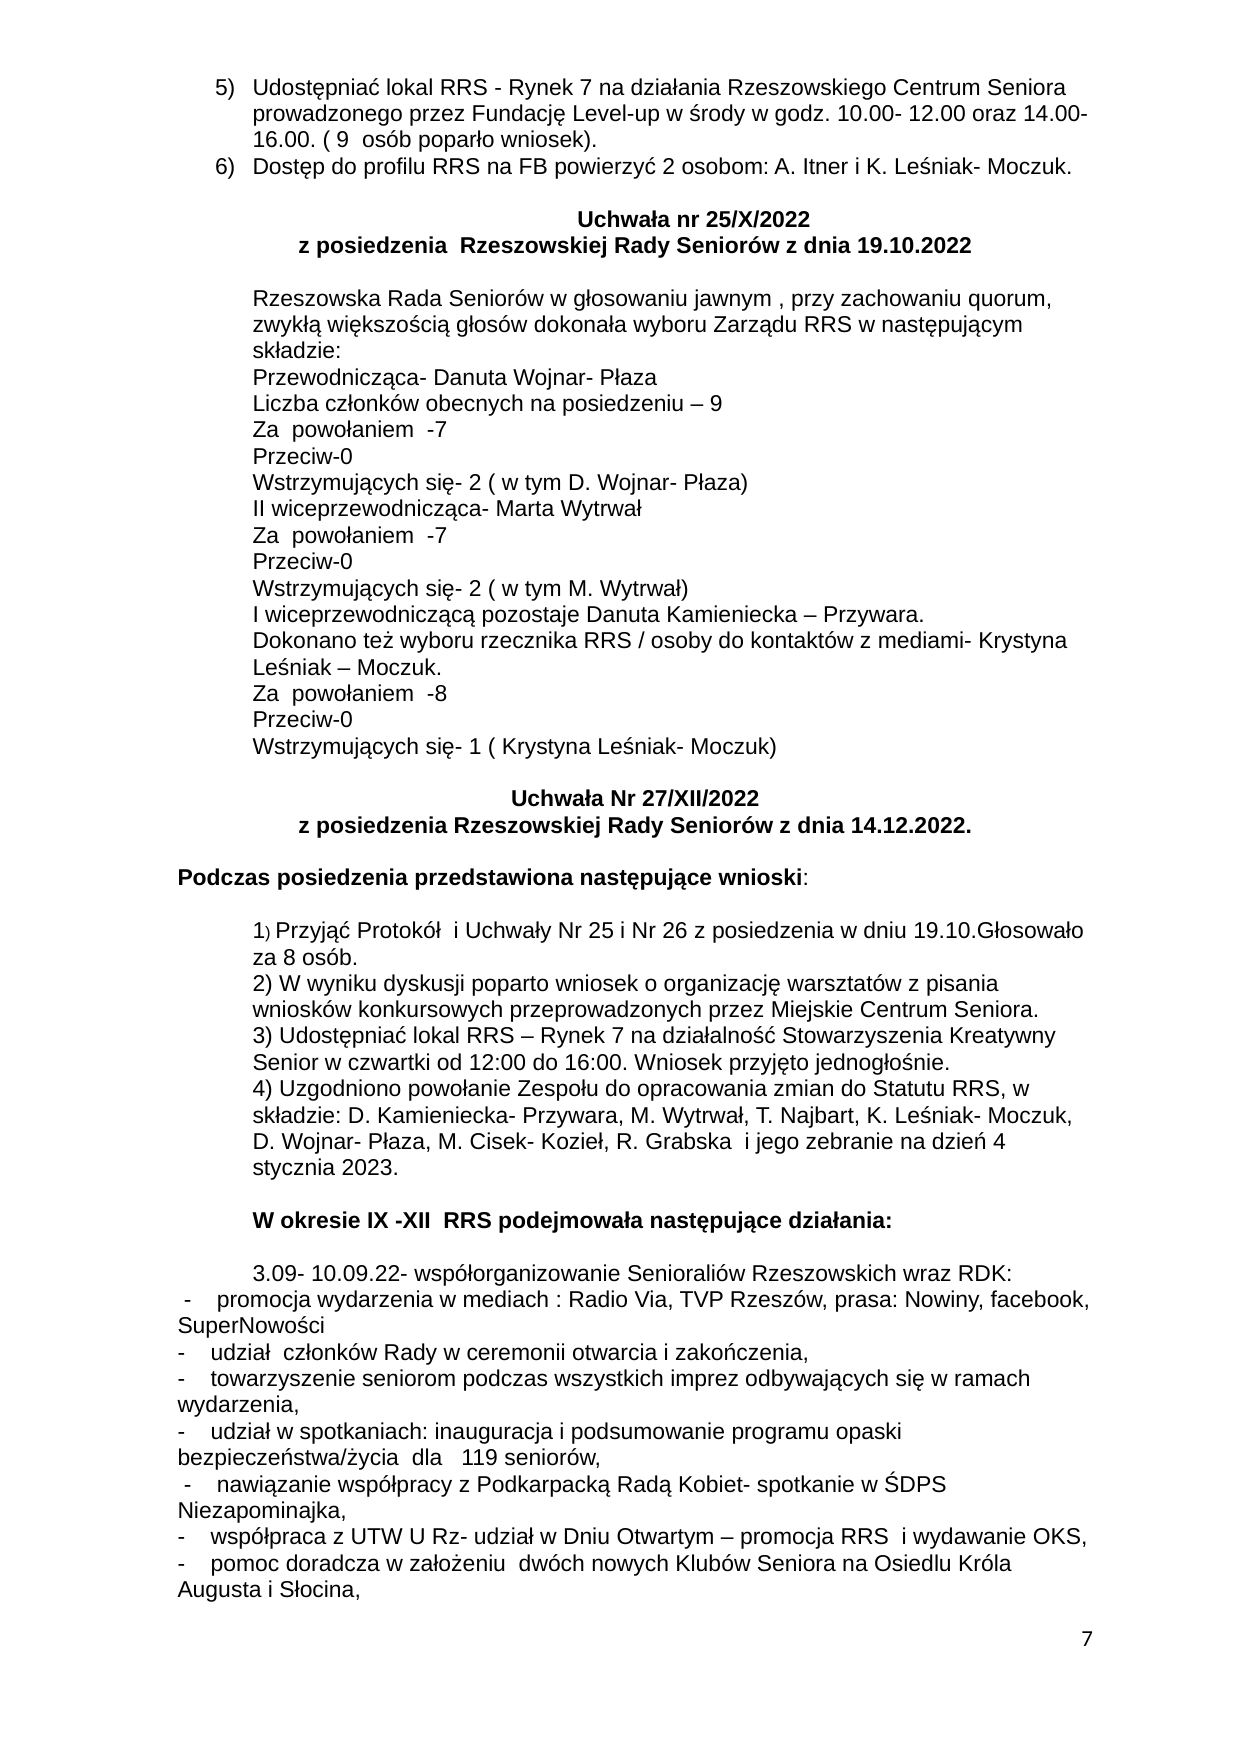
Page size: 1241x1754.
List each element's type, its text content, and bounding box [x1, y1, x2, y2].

list Wstrzymujących się- 1 ( Krystyna Leśniak- Moczuk) [252, 733, 1093, 759]
list Za powołaniem -8 [252, 680, 1093, 706]
list - udział członków Rady w ceremonii otwarcia i zakończenia, [177, 1339, 1093, 1365]
list Dostęp do profilu RRS na FB powierzyć 2 osobom: A. Itner i K. Leśniak- Moczuk. [215, 153, 1093, 179]
text Uchwała Nr 27/XII/2022 [177, 785, 1093, 812]
list Liczba członków obecnych na posiedzeniu – 9 [252, 390, 1093, 416]
list 1) Przyjąć Protokół i Uchwały Nr 25 i Nr 26 z posiedzenia w dniu 19.10.Głosowało za 8 osób. [215, 917, 1093, 970]
list II wiceprzewodnicząca- Marta Wytrwał [252, 495, 1093, 522]
list Za powołaniem -7 [252, 416, 1093, 443]
list Przeciw-0 [252, 443, 1093, 469]
list Przewodnicząca- Danuta Wojnar- Płaza [252, 364, 1093, 390]
list - towarzyszenie seniorom podczas wszystkich imprez odbywających się w ramach wydarzenia, [177, 1365, 1093, 1418]
text Podczas posiedzenia przedstawiona następujące wnioski: [177, 864, 1093, 891]
list Dokonano też wyboru rzecznika RRS / osoby do kontaktów z mediami- Krystyna Leśniak – Moczuk. [252, 627, 1093, 680]
list 3.09- 10.09.22- współorganizowanie Senioraliów Rzeszowskich wraz RDK: [252, 1260, 1093, 1286]
list W okresie IX -XII RRS podejmowała następujące działania: [252, 1207, 1093, 1233]
list Udostępniać lokal RRS - Rynek 7 na działania Rzeszowskiego Centrum Seniora prowadzonego przez Fundację Level-up w środy w godz. 10.00- 12.00 oraz 14.00-16.00. ( 9 osób poparło wniosek). [215, 74, 1093, 153]
list 4) Uzgodniono powołanie Zespołu do opracowania zmian do Statutu RRS, w składzie: D. Kamieniecka- Przywara, M. Wytrwał, T. Najbart, K. Leśniak- Moczuk, D. Wojnar- Płaza, M. Cisek- Kozieł, R. Grabska i jego zebranie na dzień 4 stycznia 2023. [215, 1075, 1093, 1181]
list I wiceprzewodniczącą pozostaje Danuta Kamieniecka – Przywara. [252, 601, 1093, 627]
text z posiedzenia Rzeszowskiej Rady Seniorów z dnia 19.10.2022 [177, 232, 1093, 258]
list - udział w spotkaniach: inauguracja i podsumowanie programu opaski bezpieczeństwa/życia dla 119 seniorów, [177, 1418, 1093, 1471]
list 3) Udostępniać lokal RRS – Rynek 7 na działalność Stowarzyszenia Kreatywny Senior w czwartki od 12:00 do 16:00. Wniosek przyjęto jednogłośnie. [215, 1022, 1093, 1075]
list Wstrzymujących się- 2 ( w tym D. Wojnar- Płaza) [252, 469, 1093, 495]
list - pomoc doradcza w założeniu dwóch nowych Klubów Seniora na Osiedlu Króla Augusta i Słocina, [177, 1549, 1093, 1602]
list Uchwała nr 25/X/2022 [215, 206, 1093, 232]
list 2) W wyniku dyskusji poparto wniosek o organizację warsztatów z pisania wniosków konkursowych przeprowadzonych przez Miejskie Centrum Seniora. [215, 970, 1093, 1022]
list Przeciw-0 [252, 706, 1093, 733]
list - promocja wydarzenia w mediach : Radio Via, TVP Rzeszów, prasa: Nowiny, facebook, SuperNowości [177, 1286, 1093, 1339]
list - nawiązanie współpracy z Podkarpacką Radą Kobiet- spotkanie w ŚDPS Niezapominajka, [177, 1471, 1093, 1523]
list Rzeszowska Rada Seniorów w głosowaniu jawnym , przy zachowaniu quorum, zwykłą większością głosów dokonała wyboru Zarządu RRS w następującym składzie: [252, 284, 1093, 364]
list Za powołaniem -7 [252, 522, 1093, 548]
list Przeciw-0 [252, 548, 1093, 574]
text z posiedzenia Rzeszowskiej Rady Seniorów z dnia 14.12.2022. [177, 812, 1093, 838]
list - współpraca z UTW U Rz- udział w Dniu Otwartym – promocja RRS i wydawanie OKS, [177, 1523, 1093, 1549]
list Wstrzymujących się- 2 ( w tym M. Wytrwał) [252, 574, 1093, 601]
